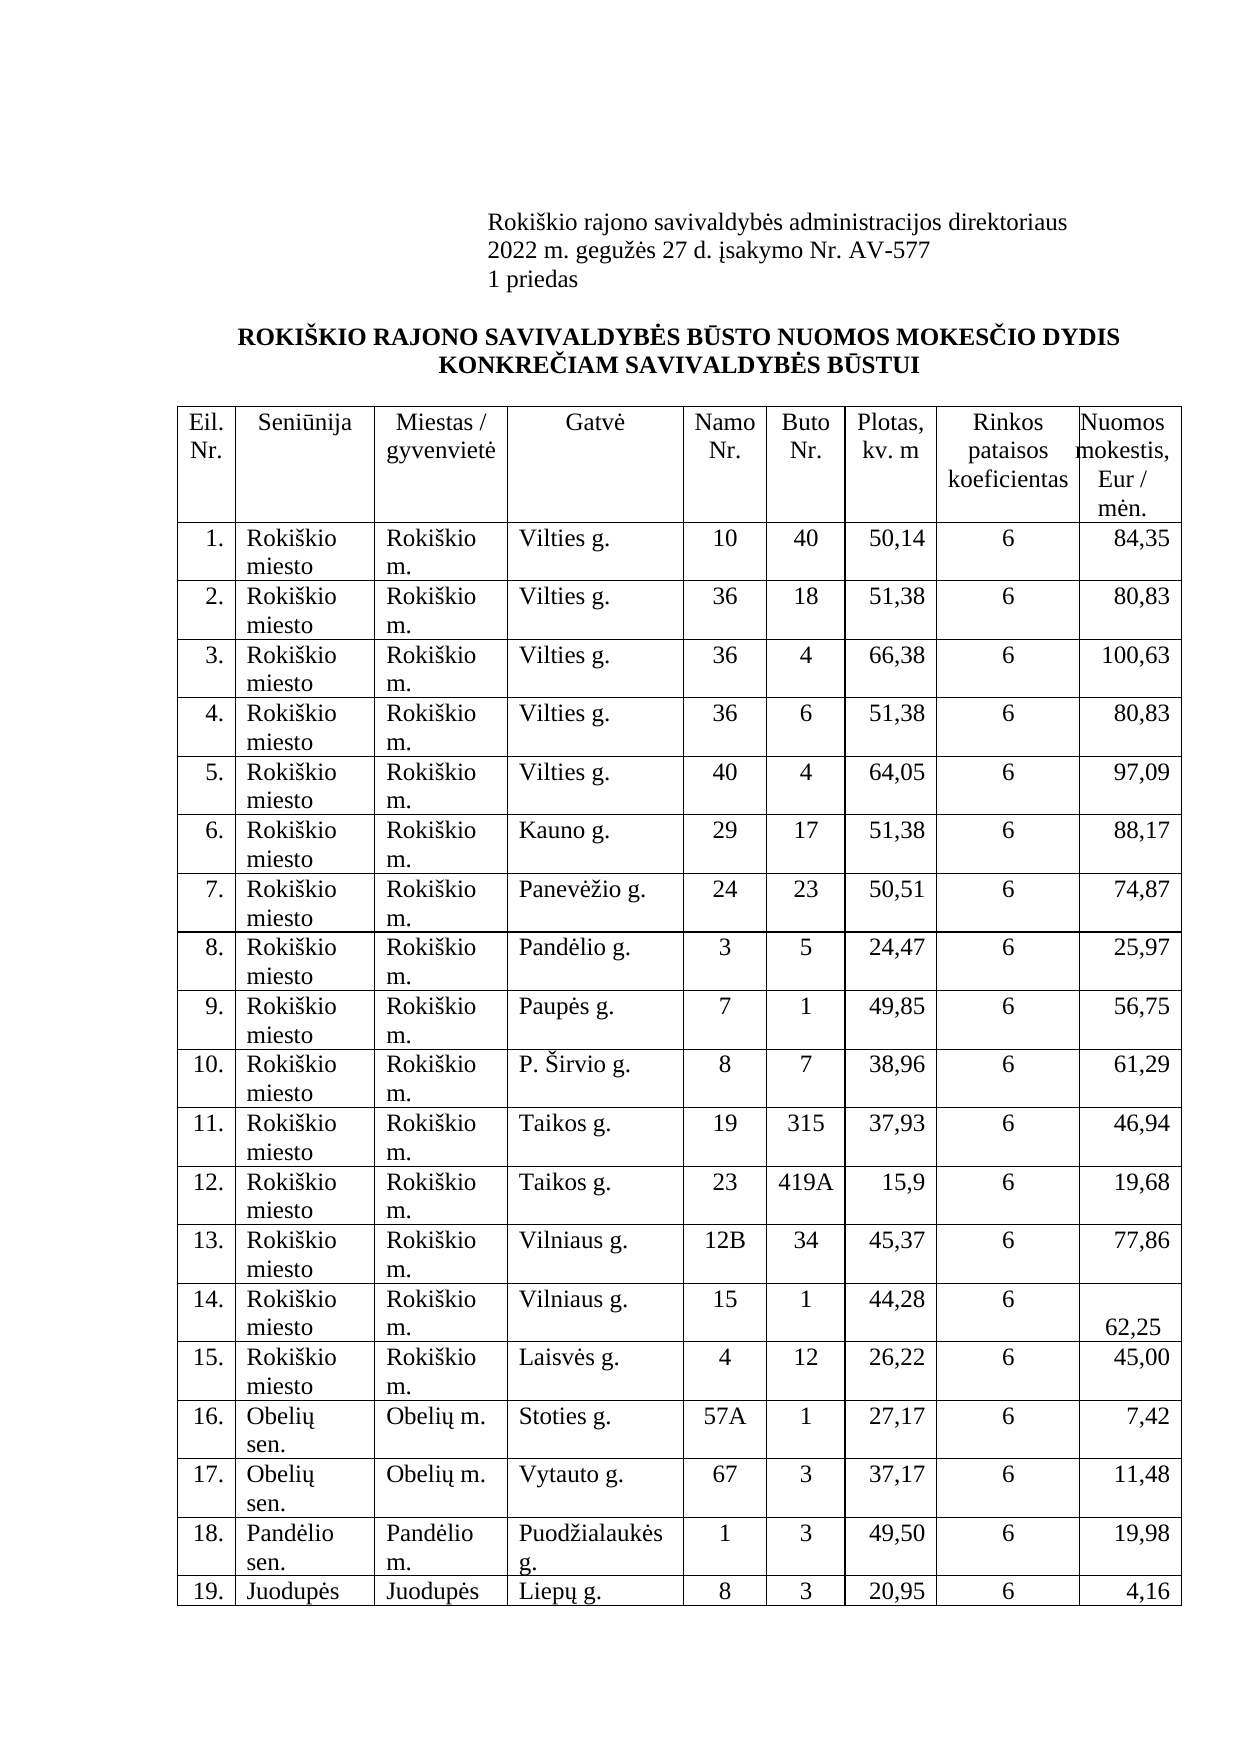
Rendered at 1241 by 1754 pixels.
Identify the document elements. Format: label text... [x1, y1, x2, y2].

table_cell 8. [178, 933, 235, 990]
table_cell 6 [937, 991, 1079, 1048]
text 1 priedas [487, 264, 1181, 293]
table_cell 4. [178, 698, 235, 756]
table_cell Obelių m. [375, 1401, 507, 1458]
table_cell 9. [178, 991, 235, 1048]
table_cell 6 [937, 1225, 1079, 1283]
table_cell Juodupės [375, 1576, 507, 1605]
table_cell Rokiškio m. [375, 1342, 507, 1400]
text 2022 m. gegužės 27 d. įsakymo Nr. AV-577 [487, 235, 1181, 264]
table_cell 3. [178, 640, 235, 697]
table_cell Rokiškio miesto [236, 1108, 374, 1166]
table_cell 14. [178, 1284, 235, 1341]
table_cell 57A [684, 1401, 766, 1458]
table_cell 66,38 [846, 640, 936, 697]
table_cell 34 [767, 1225, 844, 1283]
table_cell 50,14 [846, 523, 936, 580]
table_cell Rokiškio miesto [236, 523, 374, 580]
table_cell 26,22 [846, 1342, 936, 1400]
table_cell Paupės g. [508, 991, 683, 1048]
table_cell Rokiškio m. [375, 991, 507, 1048]
table_cell Obelių sen. [236, 1401, 374, 1458]
table_cell Vilties g. [508, 523, 683, 580]
table_cell 64,05 [846, 757, 936, 814]
table_cell 7 [684, 991, 766, 1048]
table_cell 8 [684, 1576, 766, 1605]
table_cell 1 [767, 991, 844, 1048]
table_cell Vilniaus g. [508, 1225, 683, 1283]
table_cell 3 [767, 1576, 844, 1605]
text Rokiškio rajono savivaldybės administracijos direktoriaus [487, 207, 1181, 235]
table_cell 6 [937, 874, 1079, 931]
table_cell 12. [178, 1167, 235, 1224]
table_cell 15. [178, 1342, 235, 1400]
table_cell 37,93 [846, 1108, 936, 1166]
table_cell Rokiškio m. [375, 874, 507, 931]
table_cell 51,38 [846, 581, 936, 639]
table_cell 2. [178, 581, 235, 639]
table_cell 6 [937, 1518, 1079, 1575]
table_cell 5 [767, 933, 844, 990]
table_cell Pandėlio g. [508, 933, 683, 990]
table_cell Rokiškio miesto [236, 698, 374, 756]
table_cell Vytauto g. [508, 1459, 683, 1517]
table_cell 62,25 [1080, 1284, 1181, 1341]
table_cell Laisvės g. [508, 1342, 683, 1400]
table_cell 3 [767, 1459, 844, 1517]
table_cell 36 [684, 581, 766, 639]
table_cell Rokiškio m. [375, 815, 507, 873]
table_cell 36 [684, 640, 766, 697]
table_cell 6 [767, 698, 844, 756]
table_cell 38,96 [846, 1050, 936, 1107]
table_cell 97,09 [1080, 757, 1181, 814]
table_header Rinkos pataisos koeficientas [937, 407, 1079, 522]
table_cell 80,83 [1080, 698, 1181, 756]
table_cell 29 [684, 815, 766, 873]
table_cell 1 [767, 1284, 844, 1341]
table_cell 12B [684, 1225, 766, 1283]
table_header Eil. Nr. [178, 407, 235, 522]
table_cell 23 [684, 1167, 766, 1224]
table_cell 11. [178, 1108, 235, 1166]
table_cell 11,48 [1080, 1459, 1181, 1517]
table_cell Rokiškio m. [375, 1108, 507, 1166]
table_cell Stoties g. [508, 1401, 683, 1458]
table_cell 74,87 [1080, 874, 1181, 931]
table_cell 19,98 [1080, 1518, 1181, 1575]
table_cell 1 [684, 1518, 766, 1575]
table_cell 45,37 [846, 1225, 936, 1283]
table_cell Rokiškio m. [375, 1284, 507, 1341]
table_cell 6 [937, 640, 1079, 697]
table_cell 24,47 [846, 933, 936, 990]
table_cell 5. [178, 757, 235, 814]
table_cell 8 [684, 1050, 766, 1107]
table_cell 12 [767, 1342, 844, 1400]
table_cell Pandėlio sen. [236, 1518, 374, 1575]
table_cell Rokiškio m. [375, 640, 507, 697]
table_cell 4,16 [1080, 1576, 1181, 1605]
table_cell 19 [684, 1108, 766, 1166]
table_cell 17. [178, 1459, 235, 1517]
table_cell 15,9 [846, 1167, 936, 1224]
table_cell 61,29 [1080, 1050, 1181, 1107]
table_cell Rokiškio miesto [236, 581, 374, 639]
table_cell 6 [937, 1284, 1079, 1341]
table_cell 51,38 [846, 815, 936, 873]
table_cell 100,63 [1080, 640, 1181, 697]
table_cell 6 [937, 757, 1079, 814]
table_cell 15 [684, 1284, 766, 1341]
table_cell 419A [767, 1167, 844, 1224]
table_cell 67 [684, 1459, 766, 1517]
table_cell Puodžialaukės g. [508, 1518, 683, 1575]
table_cell Rokiškio m. [375, 698, 507, 756]
table_cell Kauno g. [508, 815, 683, 873]
table_cell Obelių m. [375, 1459, 507, 1517]
table_cell 6 [937, 698, 1079, 756]
table_cell 13. [178, 1225, 235, 1283]
table_cell Vilties g. [508, 581, 683, 639]
table_header Miestas / gyvenvietė [375, 407, 507, 522]
table_cell Pandėlio m. [375, 1518, 507, 1575]
table_cell 6 [937, 1342, 1079, 1400]
table_cell Vilties g. [508, 757, 683, 814]
table_cell Rokiškio miesto [236, 933, 374, 990]
table_header Namo Nr. [684, 407, 766, 522]
table_cell 1. [178, 523, 235, 580]
table_cell Vilniaus g. [508, 1284, 683, 1341]
table_cell 7,42 [1080, 1401, 1181, 1458]
table_header Seniūnija [236, 407, 374, 522]
table_header Gatvė [508, 407, 683, 522]
table_cell 4 [767, 640, 844, 697]
table_cell Rokiškio miesto [236, 1050, 374, 1107]
table_cell 84,35 [1080, 523, 1181, 580]
table_cell 4 [684, 1342, 766, 1400]
table_cell Vilties g. [508, 698, 683, 756]
table_cell Rokiškio m. [375, 1050, 507, 1107]
table_cell 23 [767, 874, 844, 931]
table_cell 6 [937, 1050, 1079, 1107]
table_cell 16. [178, 1401, 235, 1458]
table_cell 6 [937, 1576, 1079, 1605]
table_cell 18. [178, 1518, 235, 1575]
table_cell 50,51 [846, 874, 936, 931]
table_cell P. Širvio g. [508, 1050, 683, 1107]
table_cell Rokiškio m. [375, 523, 507, 580]
table_cell 315 [767, 1108, 844, 1166]
table_cell 88,17 [1080, 815, 1181, 873]
table_cell Taikos g. [508, 1167, 683, 1224]
table_cell 7. [178, 874, 235, 931]
table_cell Liepų g. [508, 1576, 683, 1605]
table_cell 6 [937, 1108, 1079, 1166]
table_cell 80,83 [1080, 581, 1181, 639]
table_cell 36 [684, 698, 766, 756]
table_cell Obelių sen. [236, 1459, 374, 1517]
table_cell Vilties g. [508, 640, 683, 697]
table_cell 25,97 [1080, 933, 1181, 990]
table_cell 37,17 [846, 1459, 936, 1517]
table_cell 77,86 [1080, 1225, 1181, 1283]
text ROKIŠKIO RAJONO SAVIVALDYBĖS BŪSTO NUOMOS MOKESČIO DYDIS KONKREČIAM SAVIVALDYBĖS BŪSTUI [177, 322, 1181, 379]
table_cell 17 [767, 815, 844, 873]
table_cell Rokiškio miesto [236, 1167, 374, 1224]
table_cell 24 [684, 874, 766, 931]
table_cell 40 [684, 757, 766, 814]
table_cell 40 [767, 523, 844, 580]
table_cell 10 [684, 523, 766, 580]
table_cell 45,00 [1080, 1342, 1181, 1400]
table_header Nuomos mokestis, Eur / mėn. [1080, 407, 1181, 522]
table_cell Rokiškio miesto [236, 1284, 374, 1341]
table_cell Rokiškio miesto [236, 757, 374, 814]
table_cell 6 [937, 1167, 1079, 1224]
table_cell 7 [767, 1050, 844, 1107]
table_cell Rokiškio miesto [236, 640, 374, 697]
table_cell 6 [937, 815, 1079, 873]
table_cell 49,50 [846, 1518, 936, 1575]
table_cell Rokiškio m. [375, 1167, 507, 1224]
table_cell 6. [178, 815, 235, 873]
table_cell 27,17 [846, 1401, 936, 1458]
table_cell 49,85 [846, 991, 936, 1048]
table_cell 18 [767, 581, 844, 639]
table_cell Rokiškio miesto [236, 1342, 374, 1400]
table_cell 44,28 [846, 1284, 936, 1341]
table_cell 51,38 [846, 698, 936, 756]
table_cell 56,75 [1080, 991, 1181, 1048]
table_cell 6 [937, 1459, 1079, 1517]
table_cell Rokiškio miesto [236, 874, 374, 931]
table_cell Rokiškio m. [375, 1225, 507, 1283]
table_cell 46,94 [1080, 1108, 1181, 1166]
table_header Buto Nr. [767, 407, 844, 522]
table_cell 6 [937, 933, 1079, 990]
table_cell Rokiškio miesto [236, 815, 374, 873]
table_cell 1 [767, 1401, 844, 1458]
table_cell Panevėžio g. [508, 874, 683, 931]
table_cell 19. [178, 1576, 235, 1605]
table_cell 20,95 [846, 1576, 936, 1605]
table_cell 6 [937, 1401, 1079, 1458]
table_cell 6 [937, 581, 1079, 639]
table_cell Rokiškio miesto [236, 1225, 374, 1283]
table_cell Rokiškio m. [375, 757, 507, 814]
table_cell 10. [178, 1050, 235, 1107]
table_cell Juodupės [236, 1576, 374, 1605]
table_cell 3 [767, 1518, 844, 1575]
table_cell Rokiškio miesto [236, 991, 374, 1048]
table_cell Rokiškio m. [375, 581, 507, 639]
table_cell 4 [767, 757, 844, 814]
table_cell Taikos g. [508, 1108, 683, 1166]
table_header Plotas, kv. m [846, 407, 936, 522]
table_cell 19,68 [1080, 1167, 1181, 1224]
table_cell 3 [684, 933, 766, 990]
table_cell Rokiškio m. [375, 933, 507, 990]
table_cell 6 [937, 523, 1079, 580]
